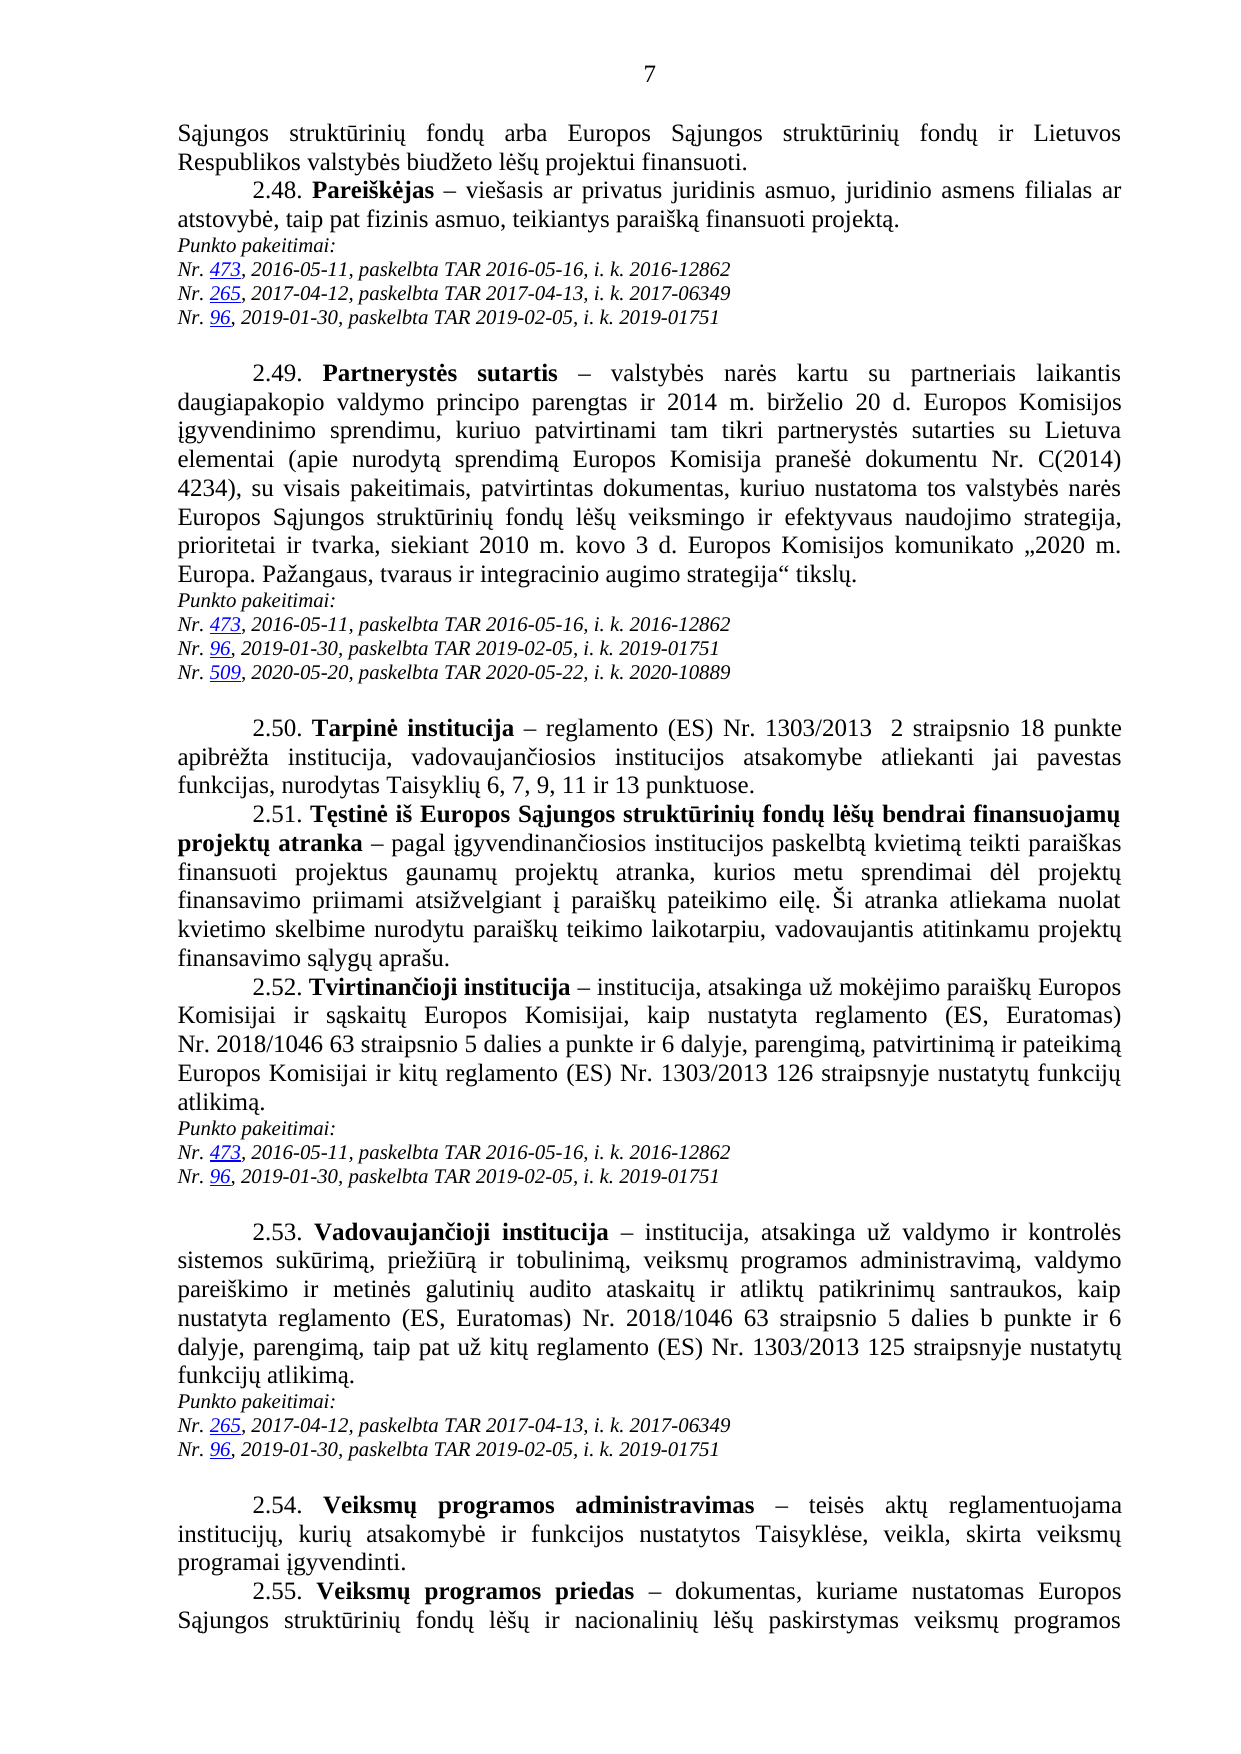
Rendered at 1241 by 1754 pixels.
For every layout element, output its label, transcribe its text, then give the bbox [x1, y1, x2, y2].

text Nr. 96, 2019-01-30, paskelbta TAR 2019-02-05, i. k. 2019-01751 [177, 636, 1122, 660]
text Nr. 509, 2020-05-20, paskelbta TAR 2020-05-22, i. k. 2020-10889 [177, 660, 1122, 684]
text 2.55. Veiksmų programos priedas – dokumentas, kuriame nustatomas Europos Sąjungos struktūrinių fondų lėšų ir nacionalinių lėšų paskirstymas veiksmų programos [177, 1576, 1122, 1634]
text Nr. 473, 2016-05-11, paskelbta TAR 2016-05-16, i. k. 2016-12862 [177, 257, 1122, 281]
text 2.52. Tvirtinančioji institucija – institucija, atsakinga už mokėjimo paraiškų Europos Komisijai ir sąskaitų Europos Komisijai, kaip nustatyta reglamento (ES, Euratomas) Nr. 2018/1046 63 straipsnio 5 dalies a punkte ir 6 dalyje, parengimą, patvirtinimą ir pateikimą Europos Komisijai ir kitų reglamento (ES) Nr. 1303/2013 126 straipsnyje nustatytų funkcijų atlikimą. [177, 972, 1122, 1116]
text 2.48. Pareiškėjas – viešasis ar privatus juridinis asmuo, juridinio asmens filialas ar atstovybė, taip pat fizinis asmuo, teikiantys paraišką finansuoti projektą. [177, 176, 1122, 233]
text Nr. 96, 2019-01-30, paskelbta TAR 2019-02-05, i. k. 2019-01751 [177, 305, 1122, 329]
text Nr. 473, 2016-05-11, paskelbta TAR 2016-05-16, i. k. 2016-12862 [177, 1140, 1122, 1164]
text Nr. 96, 2019-01-30, paskelbta TAR 2019-02-05, i. k. 2019-01751 [177, 1437, 1122, 1461]
text Nr. 265, 2017-04-12, paskelbta TAR 2017-04-13, i. k. 2017-06349 [177, 1413, 1122, 1437]
text Punkto pakeitimai: [177, 1116, 1122, 1140]
text 2.51. Tęstinė iš Europos Sąjungos struktūrinių fondų lėšų bendrai finansuojamų projektų atranka – pagal įgyvendinančiosios institucijos paskelbtą kvietimą teikti paraiškas finansuoti projektus gaunamų projektų atranka, kurios metu sprendimai dėl projektų finansavimo priimami atsižvelgiant į paraiškų pateikimo eilę. Ši atranka atliekama nuolat kvietimo skelbime nurodytu paraiškų teikimo laikotarpiu, vadovaujantis atitinkamu projektų finansavimo sąlygų aprašu. [177, 799, 1122, 972]
text 2.54. Veiksmų programos administravimas – teisės aktų reglamentuojama institucijų, kurių atsakomybė ir funkcijos nustatytos Taisyklėse, veikla, skirta veiksmų programai įgyvendinti. [177, 1490, 1122, 1576]
text Nr. 265, 2017-04-12, paskelbta TAR 2017-04-13, i. k. 2017-06349 [177, 281, 1122, 305]
text Punkto pakeitimai: [177, 233, 1122, 257]
text 2.49. Partnerystės sutartis – valstybės narės kartu su partneriais laikantis daugiapakopio valdymo principo parengtas ir 2014 m. birželio 20 d. Europos Komisijos įgyvendinimo sprendimu, kuriuo patvirtinami tam tikri partnerystės sutarties su Lietuva elementai (apie nurodytą sprendimą Europos Komisija pranešė dokumentu Nr. C(2014) 4234), su visais pakeitimais, patvirtintas dokumentas, kuriuo nustatoma tos valstybės narės Europos Sąjungos struktūrinių fondų lėšų veiksmingo ir efektyvaus naudojimo strategija, prioritetai ir tvarka, siekiant 2010 m. kovo 3 d. Europos Komisijos komunikato „2020 m. Europa. Pažangaus, tvaraus ir integracinio augimo strategija“ tikslų. [177, 358, 1122, 588]
text 2.50. Tarpinė institucija – reglamento (ES) Nr. 1303/2013 2 straipsnio 18 punkte apibrėžta institucija, vadovaujančiosios institucijos atsakomybe atliekanti jai pavestas funkcijas, nurodytas Taisyklių 6, 7, 9, 11 ir 13 punktuose. [177, 713, 1122, 799]
text Punkto pakeitimai: [177, 1389, 1122, 1413]
text Nr. 96, 2019-01-30, paskelbta TAR 2019-02-05, i. k. 2019-01751 [177, 1164, 1122, 1188]
text Punkto pakeitimai: [177, 588, 1122, 612]
text Nr. 473, 2016-05-11, paskelbta TAR 2016-05-16, i. k. 2016-12862 [177, 612, 1122, 636]
text 2.53. Vadovaujančioji institucija – institucija, atsakinga už valdymo ir kontrolės sistemos sukūrimą, priežiūrą ir tobulinimą, veiksmų programos administravimą, valdymo pareiškimo ir metinės galutinių audito ataskaitų ir atliktų patikrinimų santraukos, kaip nustatyta reglamento (ES, Euratomas) Nr. 2018/1046 63 straipsnio 5 dalies b punkte ir 6 dalyje, parengimą, taip pat už kitų reglamento (ES) Nr. 1303/2013 125 straipsnyje nustatytų funkcijų atlikimą. [177, 1217, 1122, 1389]
text Sąjungos struktūrinių fondų arba Europos Sąjungos struktūrinių fondų ir Lietuvos Respublikos valstybės biudžeto lėšų projektui finansuoti. [177, 118, 1122, 176]
